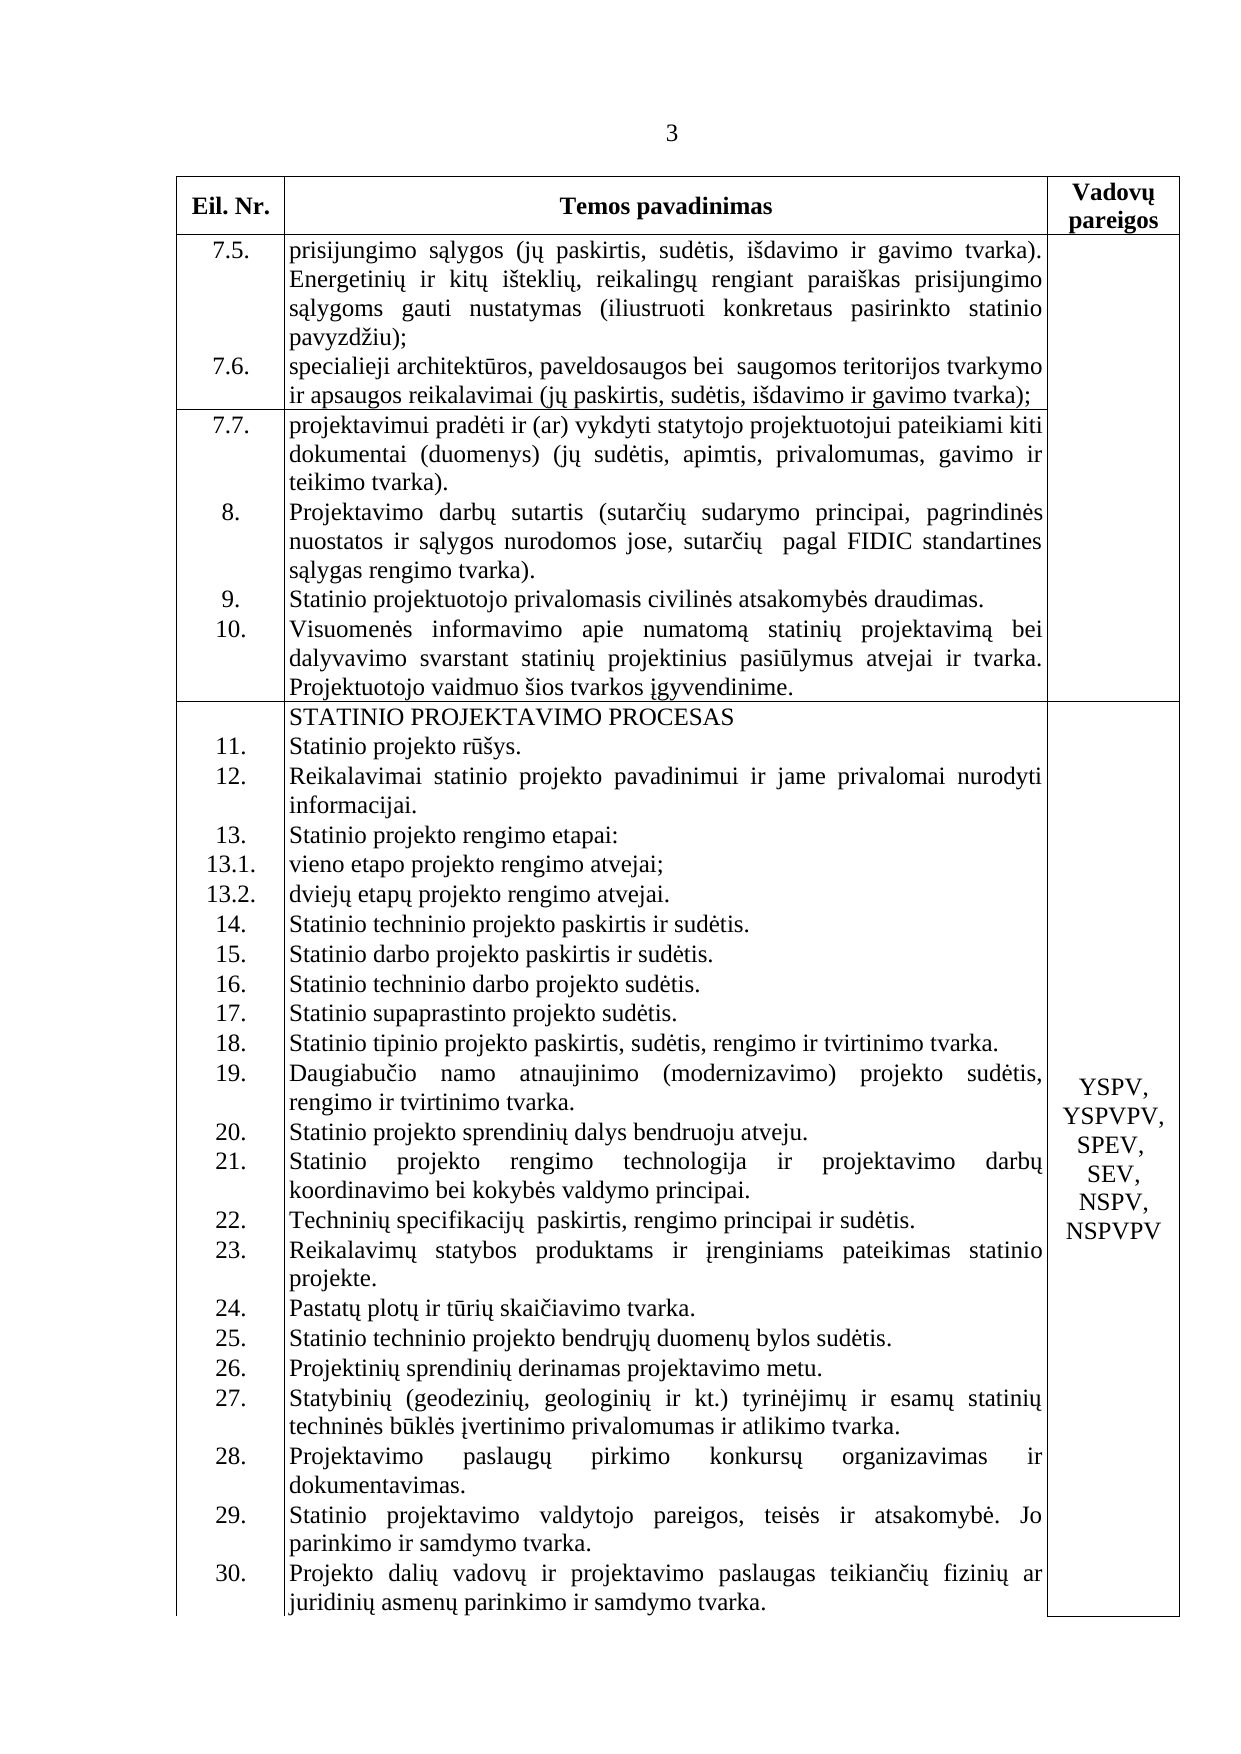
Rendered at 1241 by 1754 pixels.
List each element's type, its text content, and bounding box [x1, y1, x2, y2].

table_cell Statinio techninio darbo projekto sudėtis. [285, 968, 1047, 997]
table_cell Projekto dalių vadovų ir projektavimo paslaugas teikiančių fizinių ar juridinių asmenų parinkimo ir samdymo tvarka. [285, 1557, 1047, 1616]
table_cell Projektavimo darbų sutartis (sutarčių sudarymo principai, pagrindinės nuostatos ir sąlygos nurodomos jose, sutarčių pagal FIDIC standartines sąlygas rengimo tvarka). [285, 496, 1047, 583]
table_cell 23. [177, 1234, 284, 1292]
table_cell YSPV, YSPVPV, SPEV, SEV, NSPV, NSPVPV [1048, 702, 1179, 1616]
table_cell 14. [177, 908, 284, 938]
table_cell 7.5. [177, 235, 284, 350]
table_cell projektavimui pradėti ir (ar) vykdyti statytojo projektuotojui pateikiami kiti dokumentai (duomenys) (jų sudėtis, apimtis, privalomumas, gavimo ir teikimo tvarka). [285, 410, 1047, 496]
table_cell Techninių specifikacijų paskirtis, rengimo principai ir sudėtis. [285, 1204, 1047, 1234]
table_cell 10. [177, 613, 284, 701]
table_cell 19. [177, 1057, 284, 1116]
table_cell Statinio projekto rengimo etapai: [285, 819, 1047, 848]
table_cell Statinio techninio projekto paskirtis ir sudėtis. [285, 908, 1047, 938]
table_cell 28. [177, 1440, 284, 1499]
table_cell Daugiabučio namo atnaujinimo (modernizavimo) projekto sudėtis, rengimo ir tvirtinimo tvarka. [285, 1057, 1047, 1116]
table_cell 13.2. [177, 878, 284, 908]
table_cell 30. [177, 1557, 284, 1616]
table_cell Reikalavimų statybos produktams ir įrenginiams pateikimas statinio projekte. [285, 1234, 1047, 1292]
table_cell 13. [177, 819, 284, 848]
table_cell Projektavimo paslaugų pirkimo konkursų organizavimas ir dokumentavimas. [285, 1440, 1047, 1499]
table_header Temos pavadinimas [285, 177, 1047, 234]
table_cell 7.7. [177, 410, 284, 496]
table_cell Reikalavimai statinio projekto pavadinimui ir jame privalomai nurodyti informacijai. [285, 760, 1047, 819]
table_cell dviejų etapų projekto rengimo atvejai. [285, 878, 1047, 908]
table_cell vieno etapo projekto rengimo atvejai; [285, 849, 1047, 878]
table_cell specialieji architektūros, paveldosaugos bei saugomos teritorijos tvarkymo ir apsaugos reikalavimai (jų paskirtis, sudėtis, išdavimo ir gavimo tvarka); [285, 350, 1047, 409]
table_cell Statinio projekto rengimo technologija ir projektavimo darbų koordinavimo bei kokybės valdymo principai. [285, 1145, 1047, 1204]
table_cell Statybinių (geodezinių, geologinių ir kt.) tyrinėjimų ir esamų statinių techninės būklės įvertinimo privalomumas ir atlikimo tvarka. [285, 1382, 1047, 1440]
table_cell 15. [177, 938, 284, 968]
table_cell Projektinių sprendinių derinamas projektavimo metu. [285, 1352, 1047, 1382]
table_cell 21. [177, 1145, 284, 1204]
table_cell Statinio techninio projekto bendrųjų duomenų bylos sudėtis. [285, 1322, 1047, 1352]
table_cell 18. [177, 1027, 284, 1057]
table_cell 25. [177, 1322, 284, 1352]
table_cell Statinio projektavimo valdytojo pareigos, teisės ir atsakomybė. Jo parinkimo ir samdymo tvarka. [285, 1499, 1047, 1557]
table_cell 20. [177, 1116, 284, 1145]
table_cell Statinio projektuotojo privalomasis civilinės atsakomybės draudimas. [285, 584, 1047, 613]
table_cell prisijungimo sąlygos (jų paskirtis, sudėtis, išdavimo ir gavimo tvarka). Energetinių ir kitų išteklių, reikalingų rengiant paraiškas prisijungimo sąlygoms gauti nustatymas (iliustruoti konkretaus pasirinkto statinio pavyzdžiu); [285, 235, 1047, 350]
table_cell Statinio projekto rūšys. [285, 730, 1047, 760]
table_cell [1048, 235, 1179, 701]
table_cell 22. [177, 1204, 284, 1234]
table_cell STATINIO PROJEKTAVIMO PROCESAS [285, 702, 1047, 730]
table_cell 16. [177, 968, 284, 997]
table_cell 9. [177, 584, 284, 613]
table_cell 13.1. [177, 849, 284, 878]
table_cell [177, 702, 284, 730]
table_cell Statinio tipinio projekto paskirtis, sudėtis, rengimo ir tvirtinimo tvarka. [285, 1027, 1047, 1057]
table_cell Statinio darbo projekto paskirtis ir sudėtis. [285, 938, 1047, 968]
table_cell 26. [177, 1352, 284, 1382]
table_cell 12. [177, 760, 284, 819]
table_header Eil. Nr. [177, 177, 284, 234]
table_cell 8. [177, 496, 284, 583]
table_cell Visuomenės informavimo apie numatomą statinių projektavimą bei dalyvavimo svarstant statinių projektinius pasiūlymus atvejai ir tvarka. Projektuotojo vaidmuo šios tvarkos įgyvendinime. [285, 613, 1047, 701]
table_header Vadovų pareigos [1048, 177, 1179, 234]
table_cell 29. [177, 1499, 284, 1557]
table_cell Pastatų plotų ir tūrių skaičiavimo tvarka. [285, 1292, 1047, 1322]
table_cell Statinio projekto sprendinių dalys bendruoju atveju. [285, 1116, 1047, 1145]
table_cell 27. [177, 1382, 284, 1440]
table_cell 24. [177, 1292, 284, 1322]
table_cell Statinio supaprastinto projekto sudėtis. [285, 998, 1047, 1027]
table_cell 7.6. [177, 350, 284, 409]
table_cell 17. [177, 998, 284, 1027]
table_cell 11. [177, 730, 284, 760]
